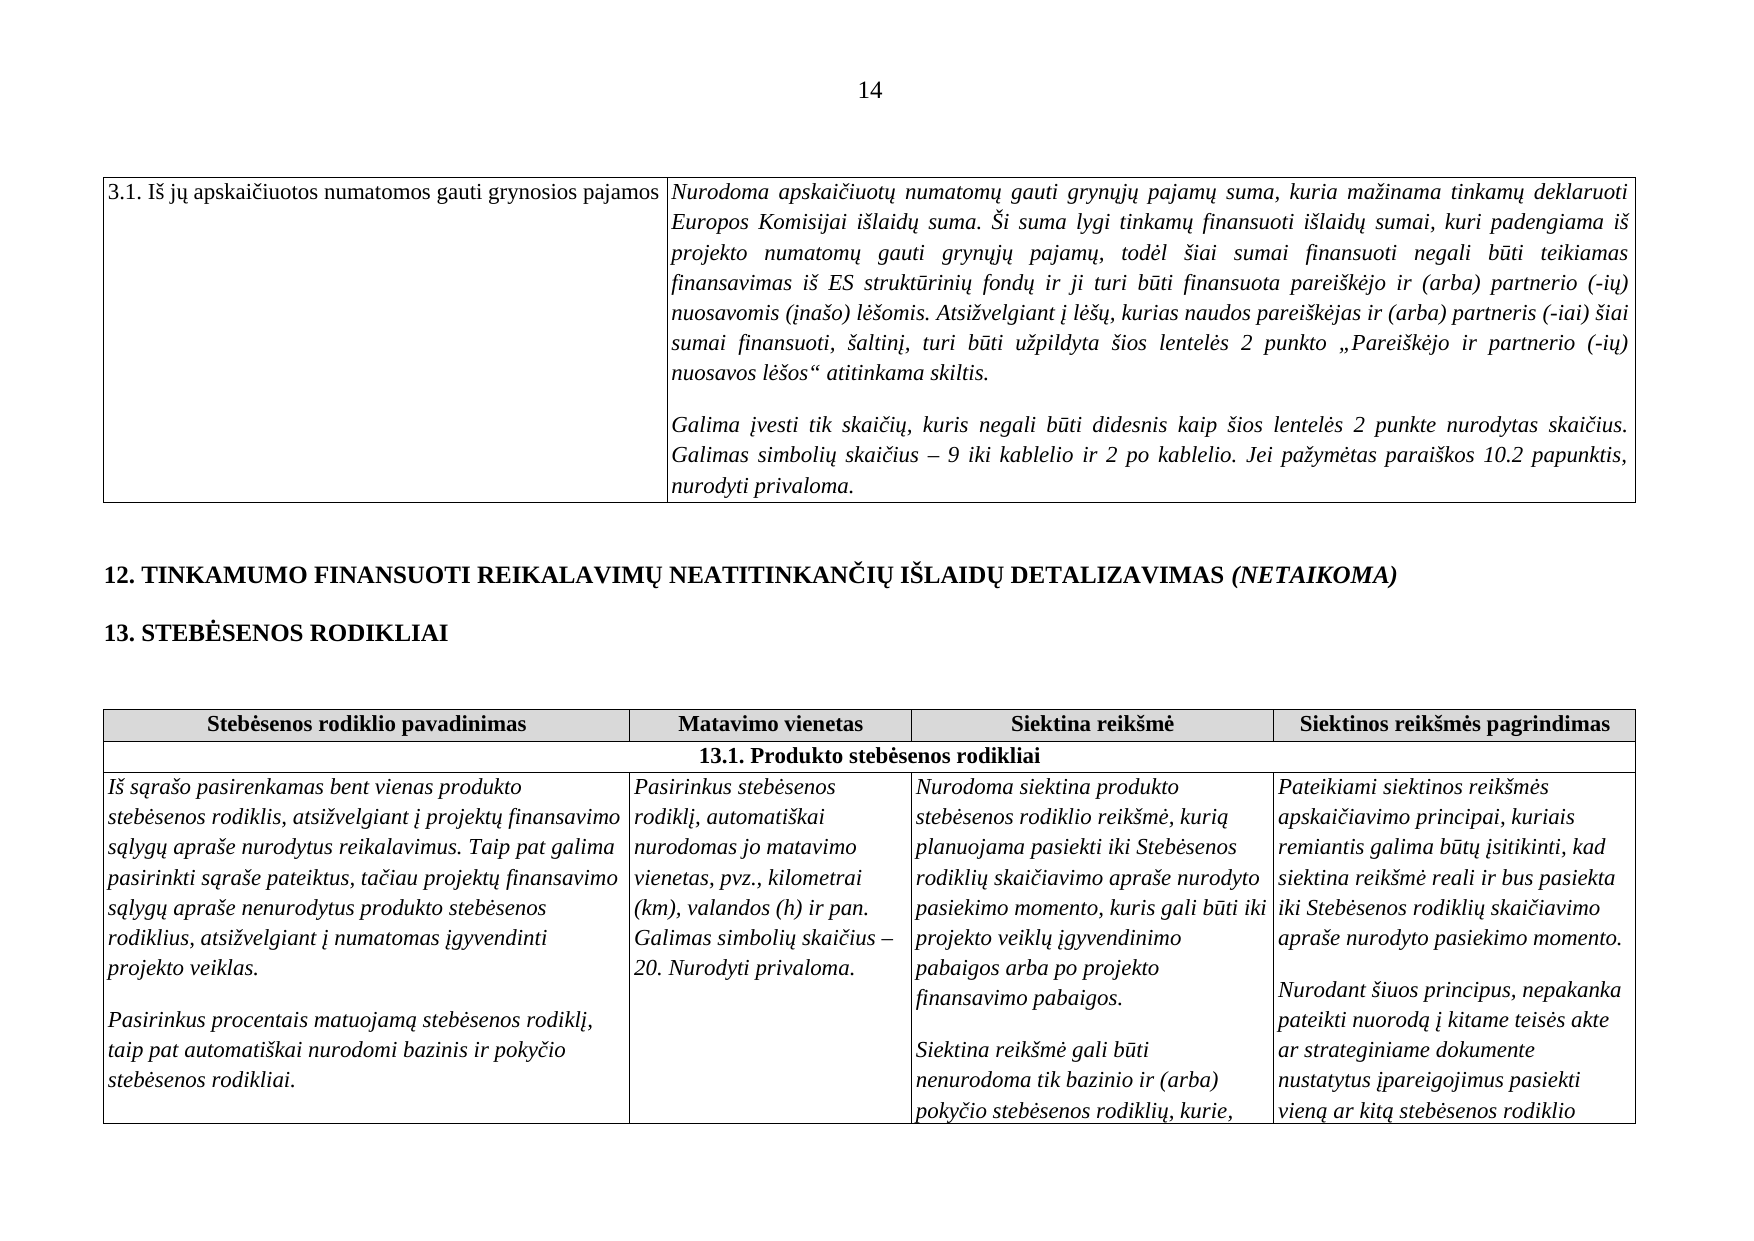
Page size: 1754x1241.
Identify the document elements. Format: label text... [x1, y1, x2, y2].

table_cell 3.1. Iš jų apskaičiuotos numatomos gauti grynosios pajamos [104, 178, 667, 502]
table_cell 13.1. Produkto stebėsenos rodikliai [104, 742, 1635, 772]
table_header Siektinos reikšmės pagrindimas [1274, 710, 1635, 741]
text 12. TINKAMUMO FINANSUOTI REIKALAVIMŲ NEATITINKANČIŲ IŠLAIDŲ DETALIZAVIMAS (NETAIKOMA) [103, 560, 1636, 589]
table_cell Pateikiami siektinos reikšmės apskaičiavimo principai, kuriais remiantis galima būtų įsitikinti, kad siektina reikšmė reali ir bus pasiekta iki Stebėsenos rodiklių skaičiavimo apraše nurodyto pasiekimo momento. Nurodant šiuos principus, nepakanka pateikti nuorodą į kitame teisės akte ar strateginiame dokumente nustatytus įpareigojimus pasiekti vieną ar kitą stebėsenos rodiklio [1274, 773, 1635, 1123]
table_header Siektina reikšmė [912, 710, 1273, 741]
table_header Stebėsenos rodiklio pavadinimas [104, 710, 629, 741]
table_cell Pasirinkus stebėsenos rodiklį, automatiškai nurodomas jo matavimo vienetas, pvz., kilometrai (km), valandos (h) ir pan. Galimas simbolių skaičius – 20. Nurodyti privaloma. [630, 773, 911, 1123]
text 13. STEBĖSENOS RODIKLIAI [103, 618, 1636, 647]
table_header Matavimo vienetas [630, 710, 911, 741]
table_cell Iš sąrašo pasirenkamas bent vienas produkto stebėsenos rodiklis, atsižvelgiant į projektų finansavimo sąlygų apraše nurodytus reikalavimus. Taip pat galima pasirinkti sąraše pateiktus, tačiau projektų finansavimo sąlygų apraše nenurodytus produkto stebėsenos rodiklius, atsižvelgiant į numatomas įgyvendinti projekto veiklas. Pasirinkus procentais matuojamą stebėsenos rodiklį, taip pat automatiškai nurodomi bazinis ir pokyčio stebėsenos rodikliai. [104, 773, 629, 1123]
table_cell Nurodoma siektina produkto stebėsenos rodiklio reikšmė, kurią planuojama pasiekti iki Stebėsenos rodiklių skaičiavimo apraše nurodyto pasiekimo momento, kuris gali būti iki projekto veiklų įgyvendinimo pabaigos arba po projekto finansavimo pabaigos. Siektina reikšmė gali būti nenurodoma tik bazinio ir (arba) pokyčio stebėsenos rodiklių, kurie, [912, 773, 1273, 1123]
table_cell Nurodoma apskaičiuotų numatomų gauti grynųjų pajamų suma, kuria mažinama tinkamų deklaruoti Europos Komisijai išlaidų suma. Ši suma lygi tinkamų finansuoti išlaidų sumai, kuri padengiama iš projekto numatomų gauti grynųjų pajamų, todėl šiai sumai finansuoti negali būti teikiamas finansavimas iš ES struktūrinių fondų ir ji turi būti finansuota pareiškėjo ir (arba) partnerio (-ių) nuosavomis (įnašo) lėšomis. Atsižvelgiant į lėšų, kurias naudos pareiškėjas ir (arba) partneris (-iai) šiai sumai finansuoti, šaltinį, turi būti užpildyta šios lentelės 2 punkto „Pareiškėjo ir partnerio (-ių) nuosavos lėšos“ atitinkama skiltis. Galima įvesti tik skaičių, kuris negali būti didesnis kaip šios lentelės 2 punkte nurodytas skaičius. Galimas simbolių skaičius – 9 iki kablelio ir 2 po kablelio. Jei pažymėtas paraiškos 10.2 papunktis, nurodyti privaloma. [668, 178, 1635, 502]
